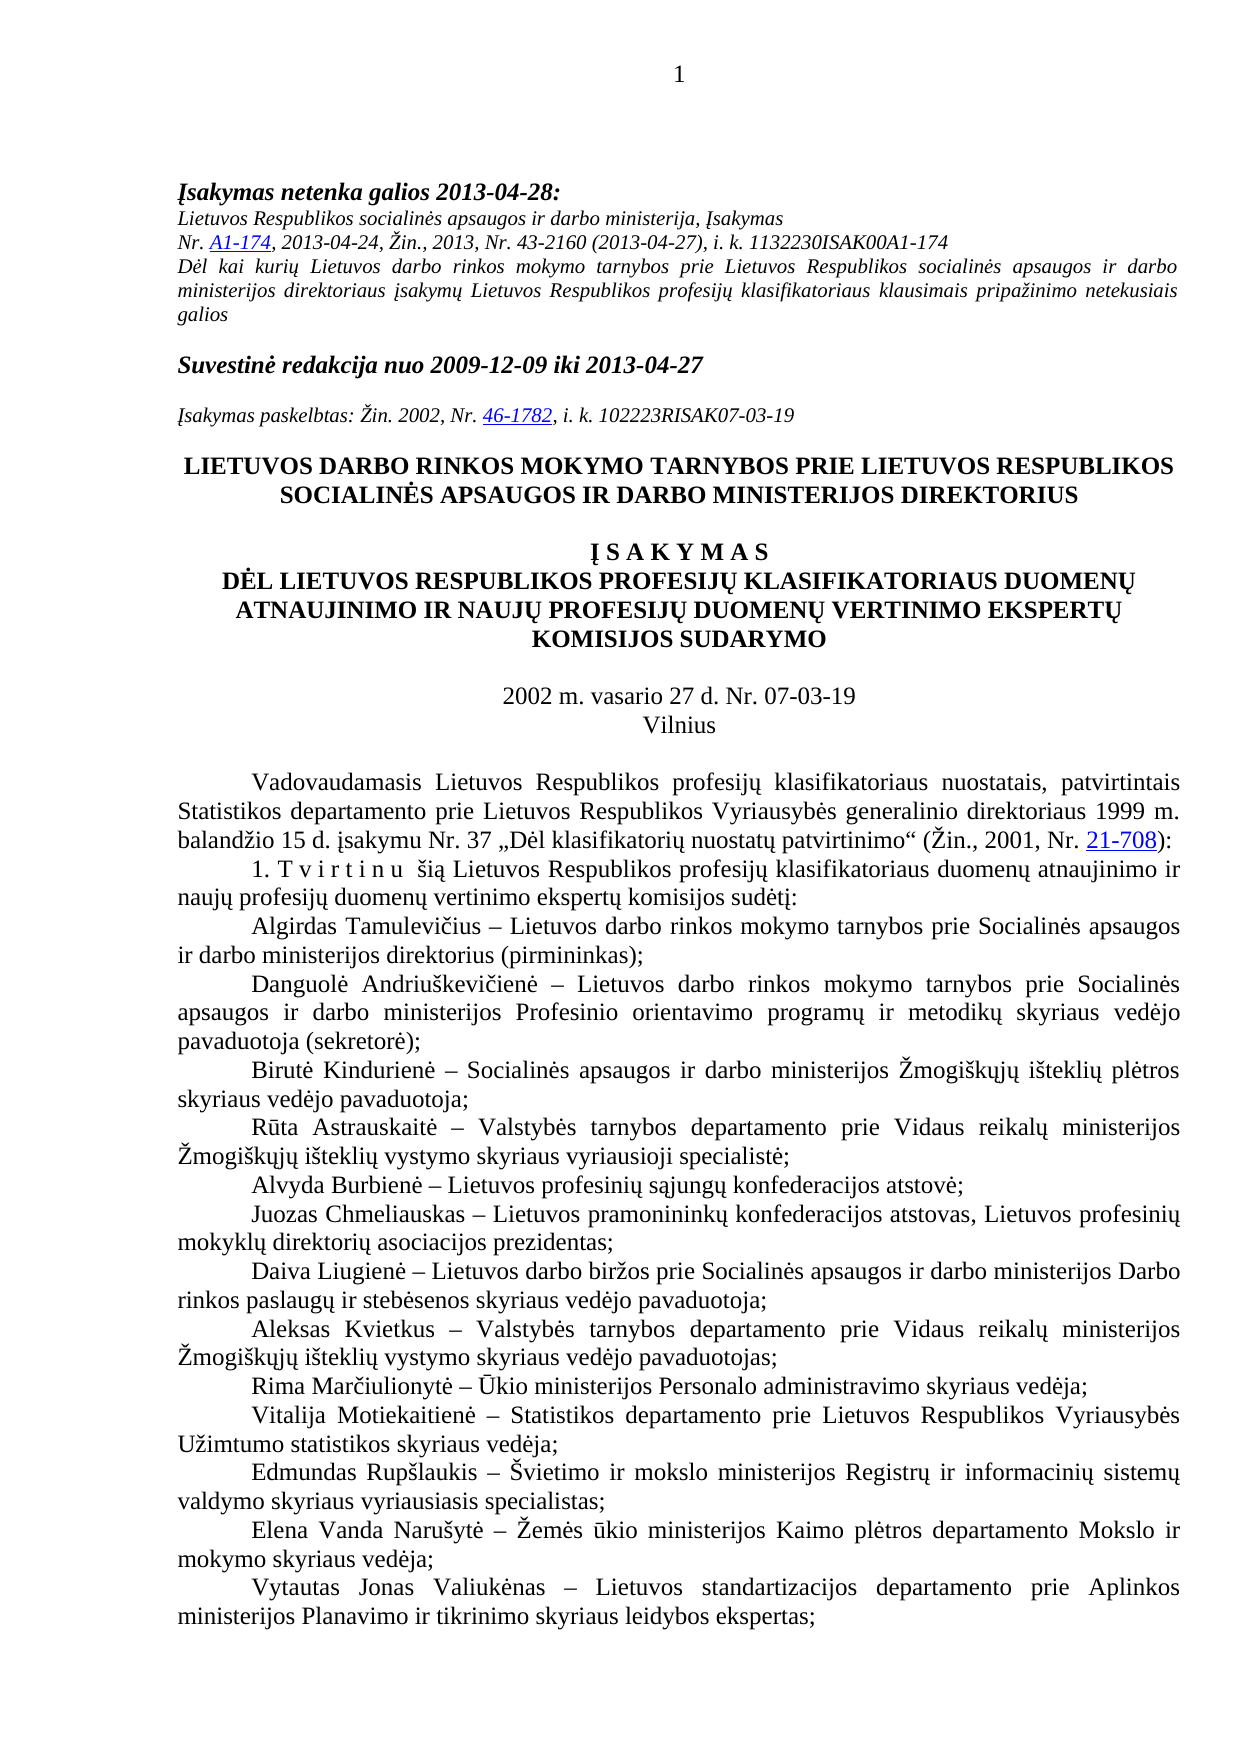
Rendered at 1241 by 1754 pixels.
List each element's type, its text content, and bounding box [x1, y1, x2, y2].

text LIETUVOS DARBO RINKOS MOKYMO TARNYBOS PRIE LIETUVOS RESPUBLIKOS SOCIALINĖS APSAUGOS IR DARBO MINISTERIJOS DIREKTORIUS [177, 451, 1181, 509]
text Rima Marčiulionytė – Ūkio ministerijos Personalo administravimo skyriaus vedėja; [177, 1371, 1181, 1400]
text Vilnius [177, 710, 1181, 739]
text Suvestinė redakcija nuo 2009-12-09 iki 2013-04-27 [177, 350, 1181, 379]
text Įsakymas paskelbtas: Žin. 2002, Nr. 46-1782, i. k. 102223RISAK07-03-19 [177, 403, 1181, 427]
text Elena Vanda Narušytė – Žemės ūkio ministerijos Kaimo plėtros departamento Mokslo ir mokymo skyriaus vedėja; [177, 1515, 1181, 1572]
text Vytautas Jonas Valiukėnas – Lietuvos standartizacijos departamento prie Aplinkos ministerijos Planavimo ir tikrinimo skyriaus leidybos ekspertas; [177, 1572, 1181, 1630]
text Danguolė Andriuškevičienė – Lietuvos darbo rinkos mokymo tarnybos prie Socialinės apsaugos ir darbo ministerijos Profesinio orientavimo programų ir metodikų skyriaus vedėjo pavaduotoja (sekretorė); [177, 969, 1181, 1055]
text Birutė Kindurienė – Socialinės apsaugos ir darbo ministerijos Žmogiškųjų išteklių plėtros skyriaus vedėjo pavaduotoja; [177, 1055, 1181, 1112]
text Rūta Astrauskaitė – Valstybės tarnybos departamento prie Vidaus reikalų ministerijos Žmogiškųjų išteklių vystymo skyriaus vyriausioji specialistė; [177, 1112, 1181, 1170]
text Alvyda Burbienė – Lietuvos profesinių sąjungų konfederacijos atstovė; [177, 1170, 1181, 1199]
text DĖL LIETUVOS RESPUBLIKOS PROFESIJŲ KLASIFIKATORIAUS DUOMENŲ ATNAUJINIMO IR NAUJŲ PROFESIJŲ DUOMENŲ VERTINIMO EKSPERTŲ KOMISIJOS SUDARYMO [177, 566, 1181, 652]
text 1. Tvirtinu šią Lietuvos Respublikos profesijų klasifikatoriaus duomenų atnaujinimo ir naujų profesijų duomenų vertinimo ekspertų komisijos sudėtį: [177, 854, 1181, 911]
text Aleksas Kvietkus – Valstybės tarnybos departamento prie Vidaus reikalų ministerijos Žmogiškųjų išteklių vystymo skyriaus vedėjo pavaduotojas; [177, 1314, 1181, 1371]
text Lietuvos Respublikos socialinės apsaugos ir darbo ministerija, Įsakymas [177, 206, 1181, 230]
text Juozas Chmeliauskas – Lietuvos pramonininkų konfederacijos atstovas, Lietuvos profesinių mokyklų direktorių asociacijos prezidentas; [177, 1199, 1181, 1256]
text Daiva Liugienė – Lietuvos darbo biržos prie Socialinės apsaugos ir darbo ministerijos Darbo rinkos paslaugų ir stebėsenos skyriaus vedėjo pavaduotoja; [177, 1256, 1181, 1314]
text Dėl kai kurių Lietuvos darbo rinkos mokymo tarnybos prie Lietuvos Respublikos socialinės apsaugos ir darbo ministerijos direktoriaus įsakymų Lietuvos Respublikos profesijų klasifikatoriaus klausimais pripažinimo netekusiais galios [177, 254, 1181, 326]
text Algirdas Tamulevičius – Lietuvos darbo rinkos mokymo tarnybos prie Socialinės apsaugos ir darbo ministerijos direktorius (pirmininkas); [177, 911, 1181, 969]
text Vadovaudamasis Lietuvos Respublikos profesijų klasifikatoriaus nuostatais, patvirtintais Statistikos departamento prie Lietuvos Respublikos Vyriausybės generalinio direktoriaus 1999 m. balandžio 15 d. įsakymu Nr. 37 „Dėl klasifikatorių nuostatų patvirtinimo“ (Žin., 2001, Nr. 21-708): [177, 767, 1181, 854]
text Į S A K Y M A S [177, 537, 1181, 566]
text Vitalija Motiekaitienė – Statistikos departamento prie Lietuvos Respublikos Vyriausybės Užimtumo statistikos skyriaus vedėja; [177, 1400, 1181, 1457]
text Nr. A1-174, 2013-04-24, Žin., 2013, Nr. 43-2160 (2013-04-27), i. k. 1132230ISAK00A1-174 [177, 230, 1181, 254]
text 2002 m. vasario 27 d. Nr. 07-03-19 [177, 681, 1181, 710]
text Edmundas Rupšlaukis – Švietimo ir mokslo ministerijos Registrų ir informacinių sistemų valdymo skyriaus vyriausiasis specialistas; [177, 1457, 1181, 1515]
text Įsakymas netenka galios 2013-04-28: [177, 177, 1181, 206]
